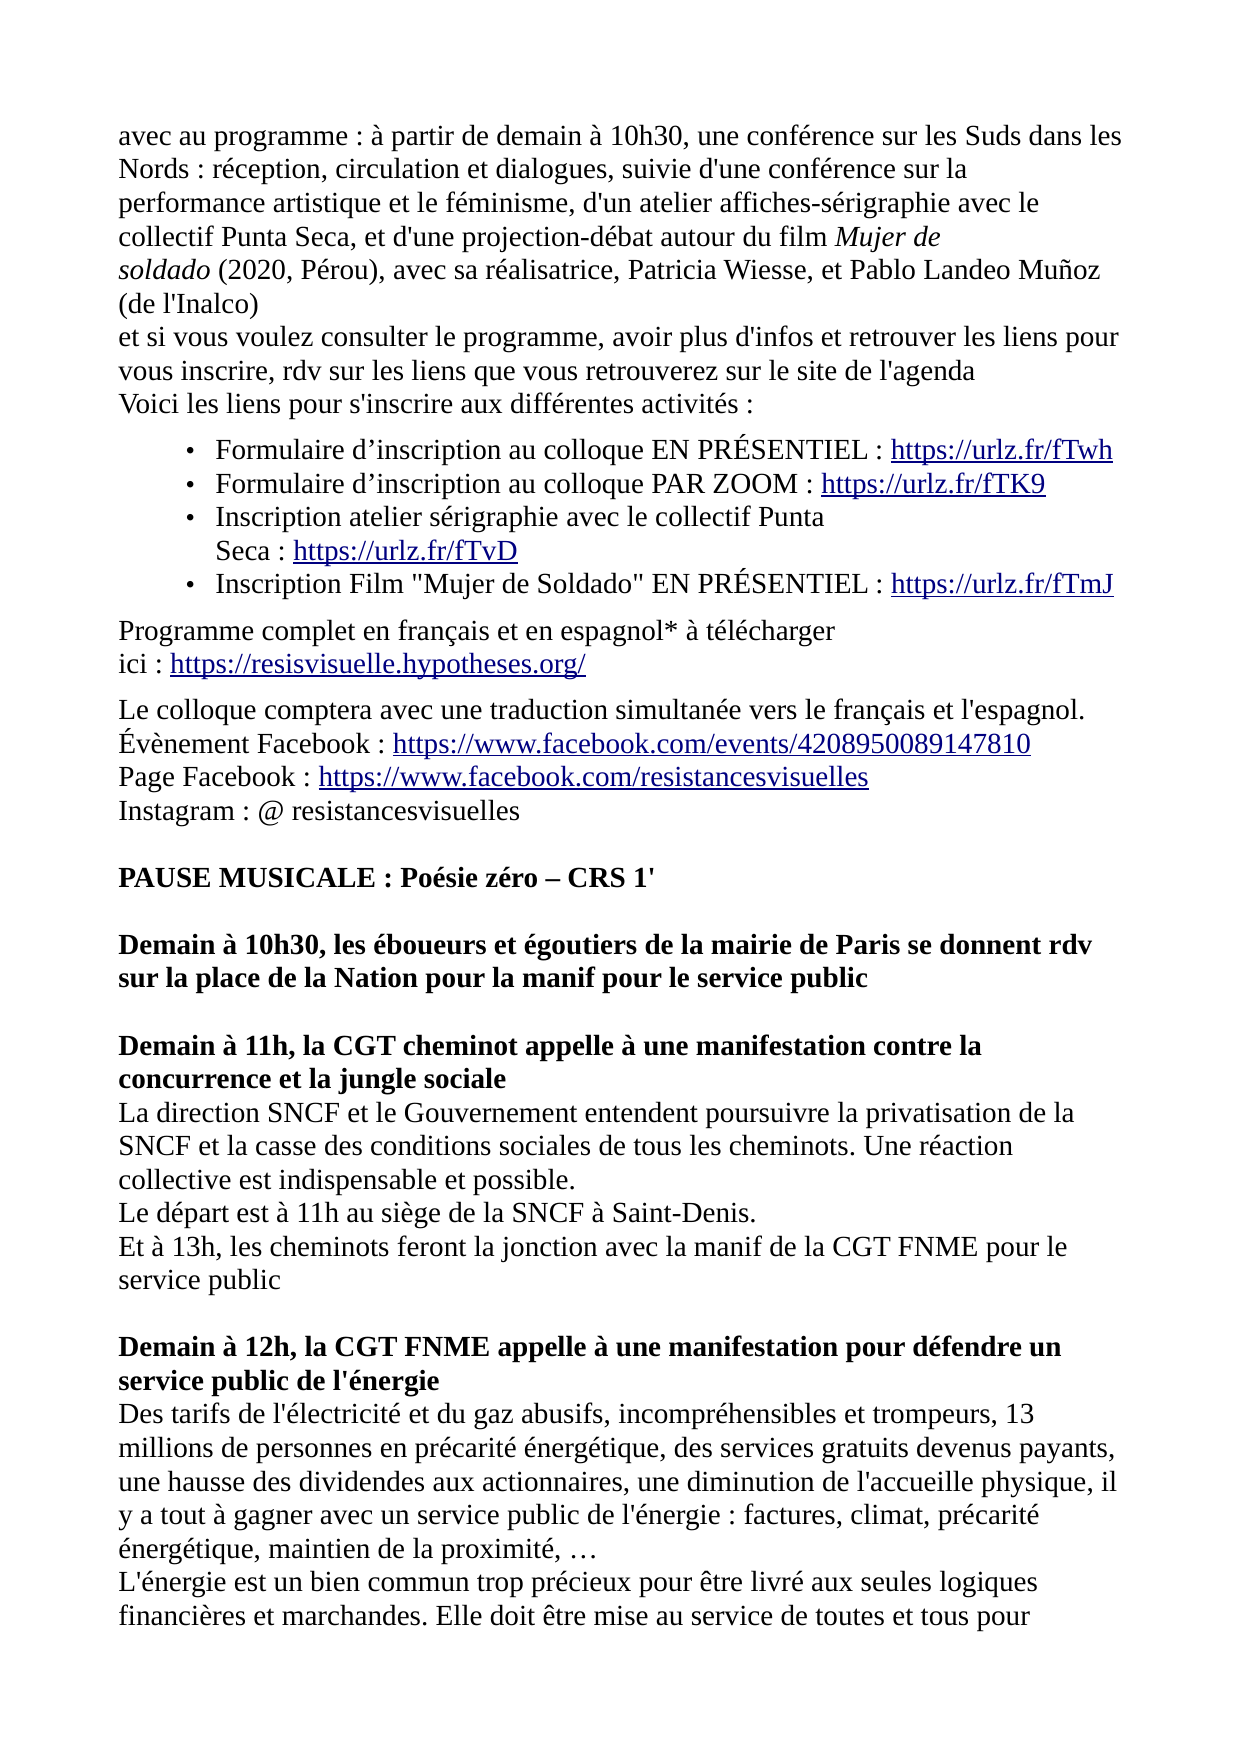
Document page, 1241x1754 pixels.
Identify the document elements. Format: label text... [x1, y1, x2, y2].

text L'énergie est un bien commun trop précieux pour être livré aux seules logiques financières et marchandes. Elle doit être mise au service de toutes et tous pour [118, 1564, 1122, 1631]
text Et à 13h, les cheminots feront la jonction avec la manif de la CGT FNME pour le service public [118, 1229, 1122, 1296]
text Évènement Facebook : https://www.facebook.com/events/4208950089147810 Page Facebook : https://www.facebook.com/resistancesvisuelles [118, 726, 1122, 793]
text Voici les liens pour s'inscrire aux différentes activités : [118, 386, 1122, 420]
text La direction SNCF et le Gouvernement entendent poursuivre la privatisation de la SNCF et la casse des conditions sociales de tous les cheminots. Une réaction collective est indispensable et possible. Le départ est à 11h au siège de la SNCF à Saint-Denis. [118, 1095, 1122, 1229]
text Demain à 12h, la CGT FNME appelle à une manifestation pour défendre un service public de l'énergie [118, 1329, 1122, 1397]
text Programme complet en français et en espagnol* à télécharger ici : https://resisvisuelle.hypotheses.org/ [118, 613, 1122, 680]
text Demain à 10h30, les éboueurs et égoutiers de la mairie de Paris se donnent rdv sur la place de la Nation pour la manif pour le service public [118, 927, 1122, 994]
text et si vous voulez consulter le programme, avoir plus d'infos et retrouver les liens pour vous inscrire, rdv sur les liens que vous retrouverez sur le site de l'agenda [118, 319, 1122, 386]
list Formulaire d’inscription au colloque EN PRÉSENTIEL : https://urlz.fr/fTwh [186, 432, 1122, 466]
text Le colloque comptera avec une traduction simultanée vers le français et l'espagnol. [118, 692, 1122, 726]
text PAUSE MUSICALE : Poésie zéro – CRS 1' [118, 860, 1122, 893]
text avec au programme : à partir de demain à 10h30, une conférence sur les Suds dans les Nords : réception, circulation et dialogues, suivie d'une conférence sur la performance artistique et le féminisme, d'un atelier affiches-sérigraphie avec le collectif Punta Seca, et d'une projection-débat autour du film Mujer de soldado (2020, Pérou), avec sa réalisatrice, Patricia Wiesse, et Pablo Landeo Muñoz (de l'Inalco) [118, 118, 1122, 319]
text Des tarifs de l'électricité et du gaz abusifs, incompréhensibles et trompeurs, 13 millions de personnes en précarité énergétique, des services gratuits devenus payants, une hausse des dividendes aux actionnaires, une diminution de l'accueille physique, il y a tout à gagner avec un service public de l'énergie : factures, climat, précarité énergétique, maintien de la proximité, … [118, 1397, 1122, 1564]
list Inscription Film "Mujer de Soldado" EN PRÉSENTIEL : https://urlz.fr/fTmJ [186, 567, 1122, 600]
list Formulaire d’inscription au colloque PAR ZOOM : https://urlz.fr/fTK9 [186, 466, 1122, 499]
text Demain à 11h, la CGT cheminot appelle à une manifestation contre la concurrence et la jungle sociale [118, 1028, 1122, 1095]
list Inscription atelier sérigraphie avec le collectif Punta Seca : https://urlz.fr/fTvD [186, 499, 1122, 567]
text Instagram : @ resistancesvisuelles [118, 793, 1122, 826]
